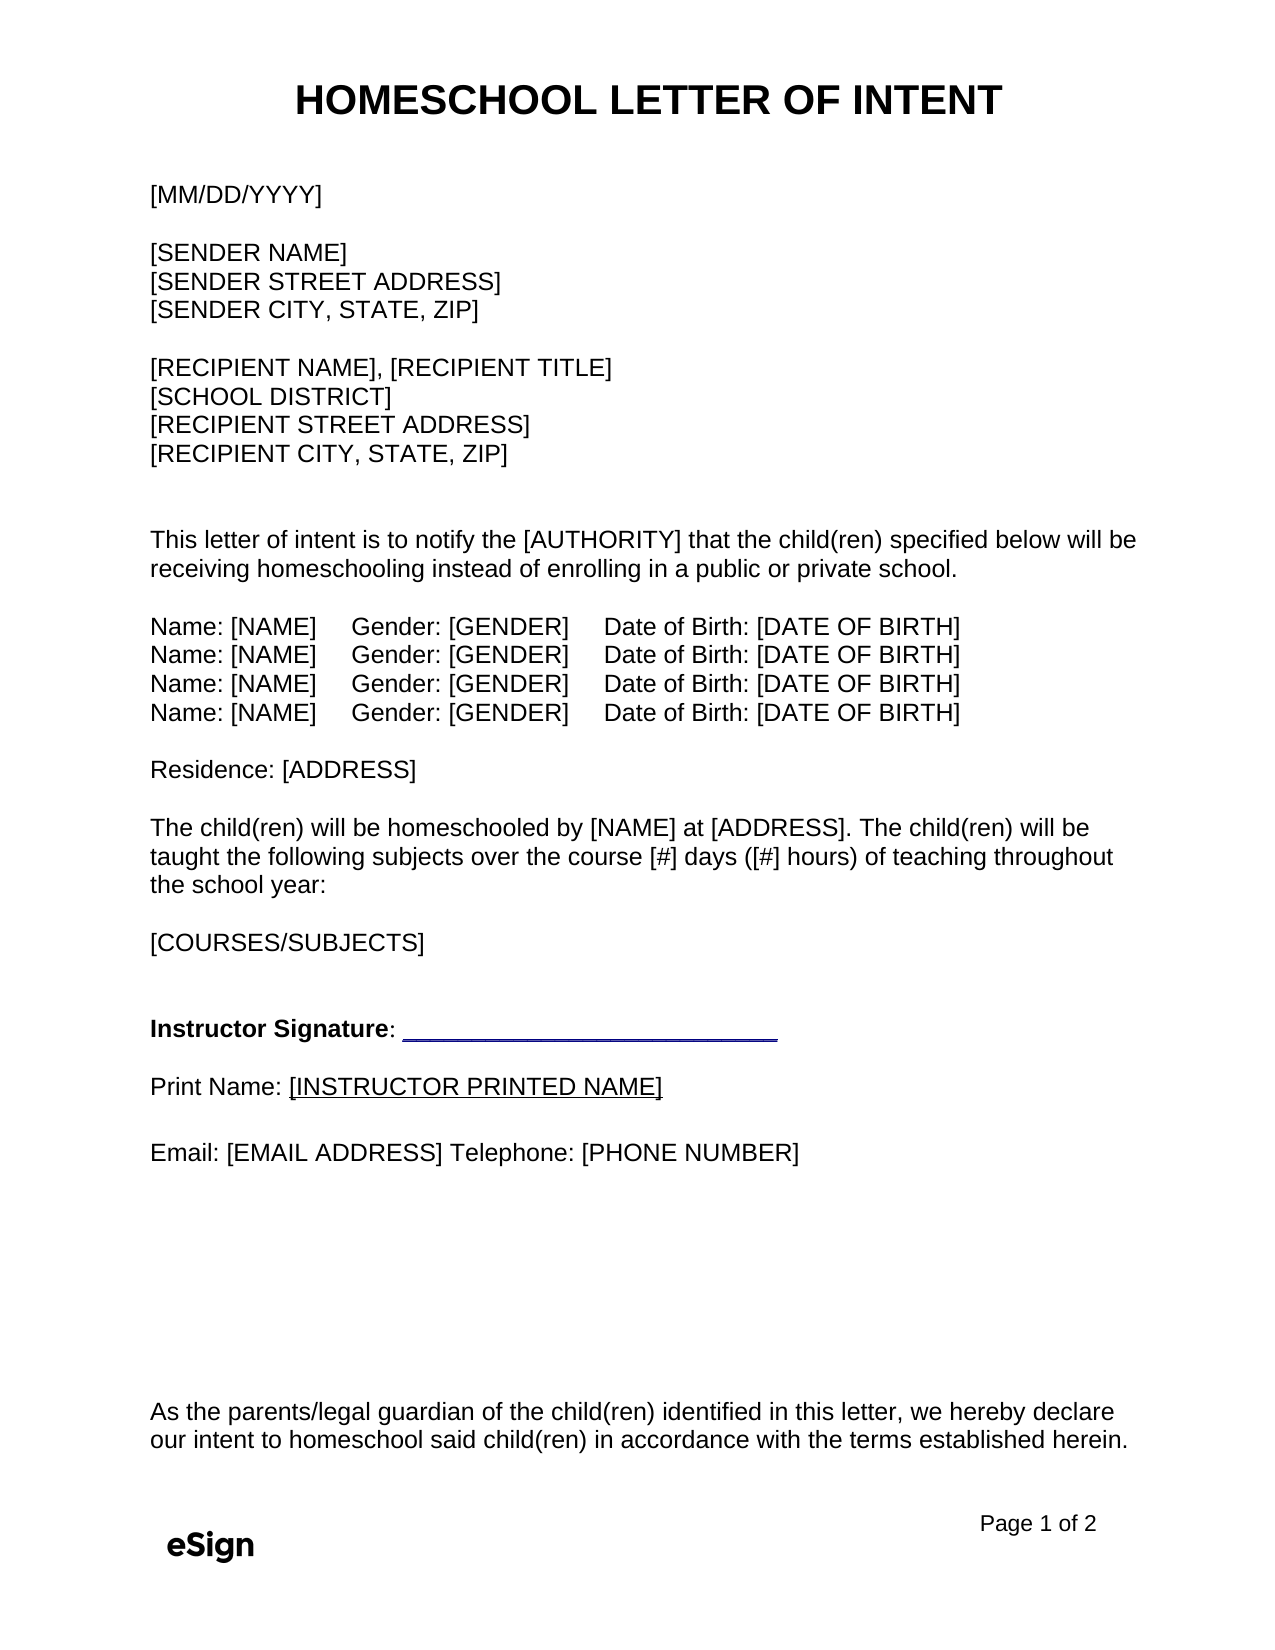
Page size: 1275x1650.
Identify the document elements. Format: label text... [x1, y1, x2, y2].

text [COURSES/SUBJECTS] [150, 928, 1147, 957]
subtitle As the parents/legal guardian of the child(ren) identified in this letter, we hereby declare our intent to homeschool said child(ren) in accordance with the terms established herein. [150, 1397, 1147, 1454]
subtitle Instructor Signature: ___________________________ [150, 1014, 1147, 1043]
text [SENDER NAME] [150, 238, 1147, 267]
text This letter of intent is to notify the [AUTHORITY] that the child(ren) specified below will be receiving homeschooling instead of enrolling in a public or private school. [150, 525, 1147, 583]
text The child(ren) will be homeschooled by [NAME] at [ADDRESS]. The child(ren) will be taught the following subjects over the course [#] days ([#] hours) of teaching throughout the school year: [150, 813, 1147, 899]
text [RECIPIENT CITY, STATE, ZIP] [150, 439, 1147, 468]
subtitle HOMESCHOOL LETTER OF INTENT [150, 75, 1147, 123]
text Name: [NAME] Gender: [GENDER] Date of Birth: [DATE OF BIRTH] [150, 640, 1147, 669]
subtitle Email: [EMAIL ADDRESS] Telephone: [PHONE NUMBER] [150, 1138, 1147, 1166]
subtitle Print Name: [INSTRUCTOR PRINTED NAME] [150, 1072, 1147, 1101]
text [SCHOOL DISTRICT] [150, 382, 1147, 410]
subtitle [MM/DD/YYYY] [150, 180, 1147, 209]
text [SENDER CITY, STATE, ZIP] [150, 295, 1147, 324]
text [RECIPIENT STREET ADDRESS] [150, 410, 1147, 439]
text [SENDER STREET ADDRESS] [150, 267, 1147, 295]
text Name: [NAME] Gender: [GENDER] Date of Birth: [DATE OF BIRTH] [150, 669, 1147, 698]
text Name: [NAME] Gender: [GENDER] Date of Birth: [DATE OF BIRTH] [150, 612, 1147, 640]
text Residence: [ADDRESS] [150, 755, 1147, 784]
text [RECIPIENT NAME], [RECIPIENT TITLE] [150, 353, 1147, 382]
text Name: [NAME] Gender: [GENDER] Date of Birth: [DATE OF BIRTH] [150, 698, 1147, 727]
